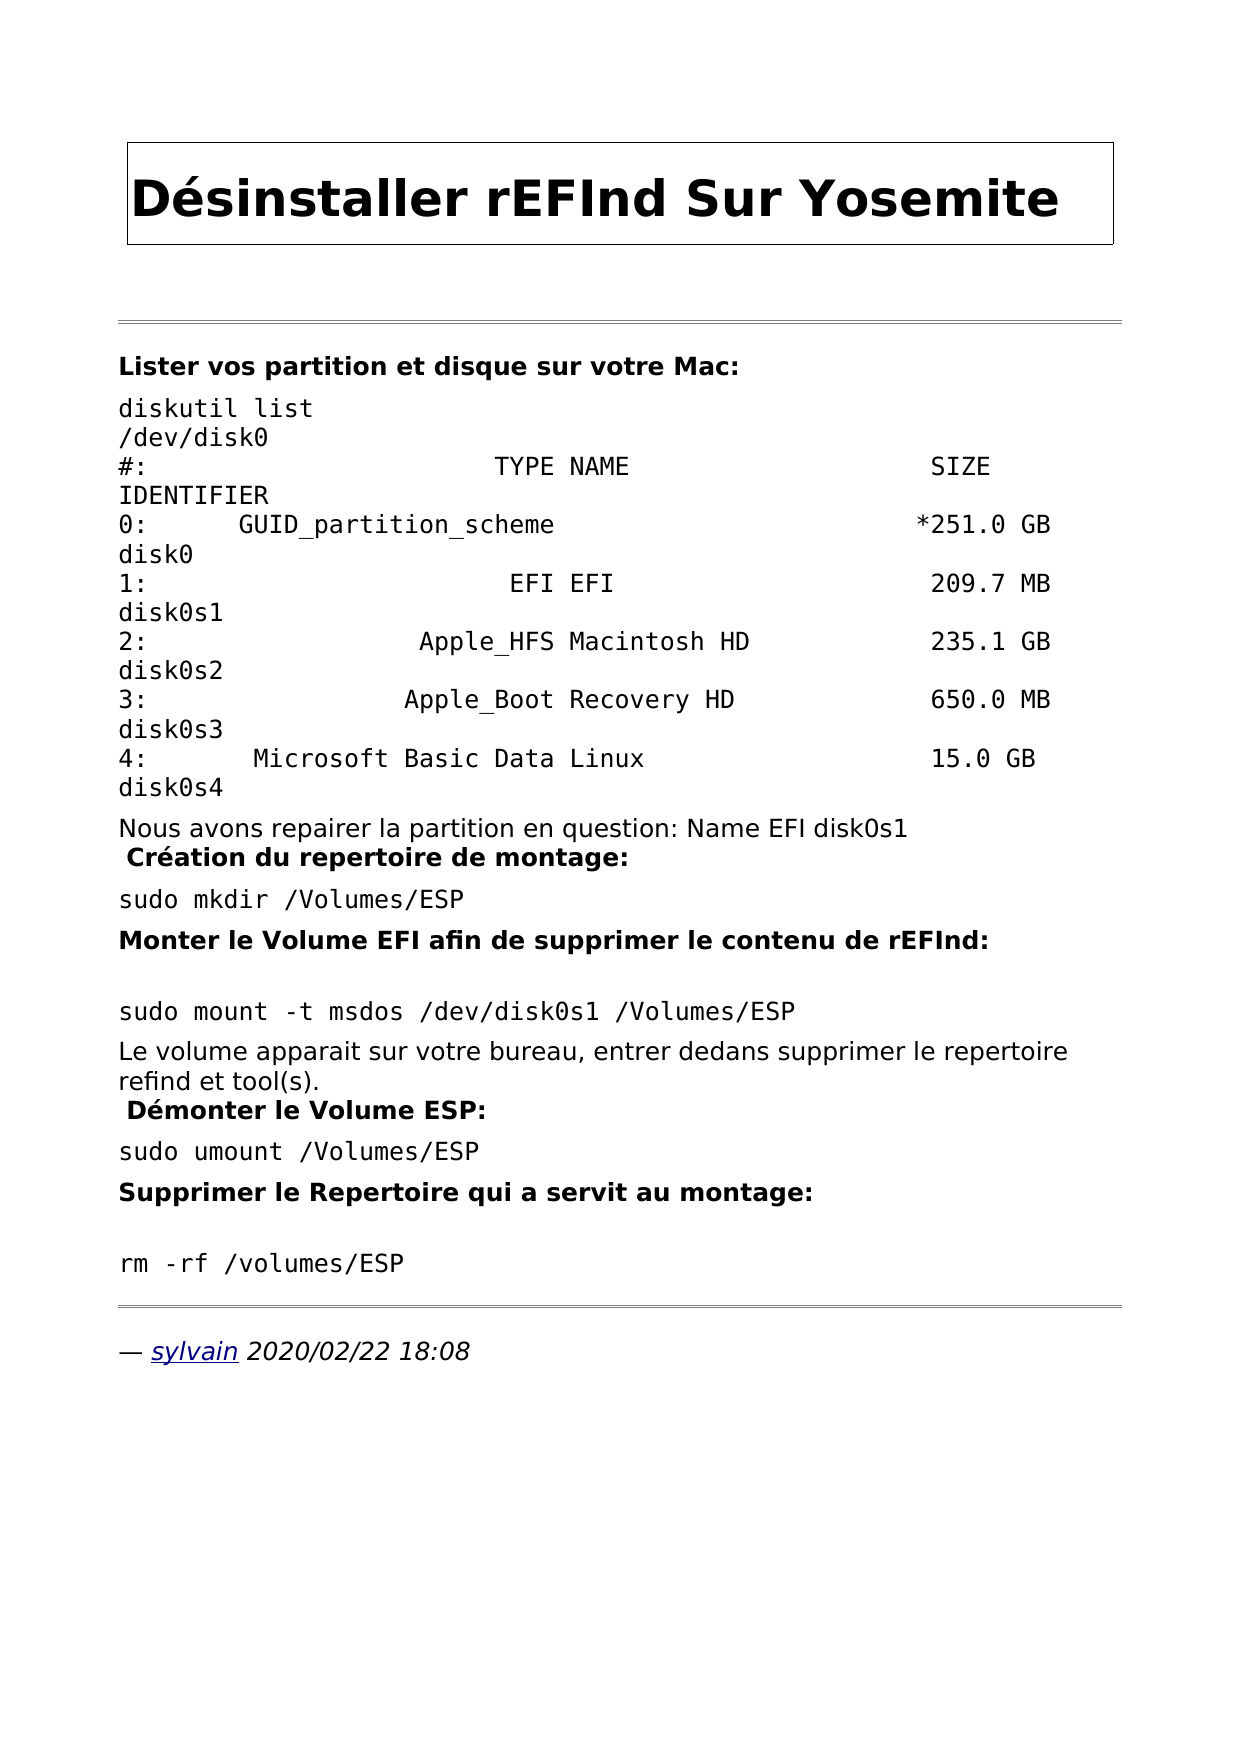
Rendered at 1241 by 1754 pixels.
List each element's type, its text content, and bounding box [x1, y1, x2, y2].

text Le volume apparait sur votre bureau, entrer dedans supprimer le repertoire refind et tool(s). Démonter le Volume ESP: [118, 1038, 1122, 1125]
text rm -rf /volumes/ESP [118, 1249, 1122, 1278]
text sudo mkdir /Volumes/ESP [118, 885, 1122, 914]
text sudo umount /Volumes/ESP [118, 1138, 1122, 1167]
text Monter le Volume EFI afin de supprimer le contenu de rEFInd: [118, 926, 1122, 984]
text diskutil list /dev/disk0 #: TYPE NAME SIZE IDENTIFIER 0: GUID_partition_scheme *251.0 GB disk0 1: EFI EFI 209.7 MB disk0s1 2: Apple_HFS Macintosh HD 235.1 GB disk0s2 3: Apple_Boot Recovery HD 650.0 MB disk0s3 4: Microsoft Basic Data Linux 15.0 GB disk0s4 [118, 394, 1122, 802]
text Supprimer le Repertoire qui a servit au montage: [118, 1178, 1122, 1237]
text sudo mount -t msdos /dev/disk0s1 /Volumes/ESP [118, 997, 1122, 1026]
text — sylvain 2020/02/22 18:08 [118, 1337, 1122, 1366]
text Lister vos partition et disque sur votre Mac: [118, 352, 1122, 381]
table_header Désinstaller rEFInd Sur Yosemite [128, 143, 1113, 243]
text Nous avons repairer la partition en question: Name EFI disk0s1 Création du repertoire de montage: [118, 814, 1122, 872]
